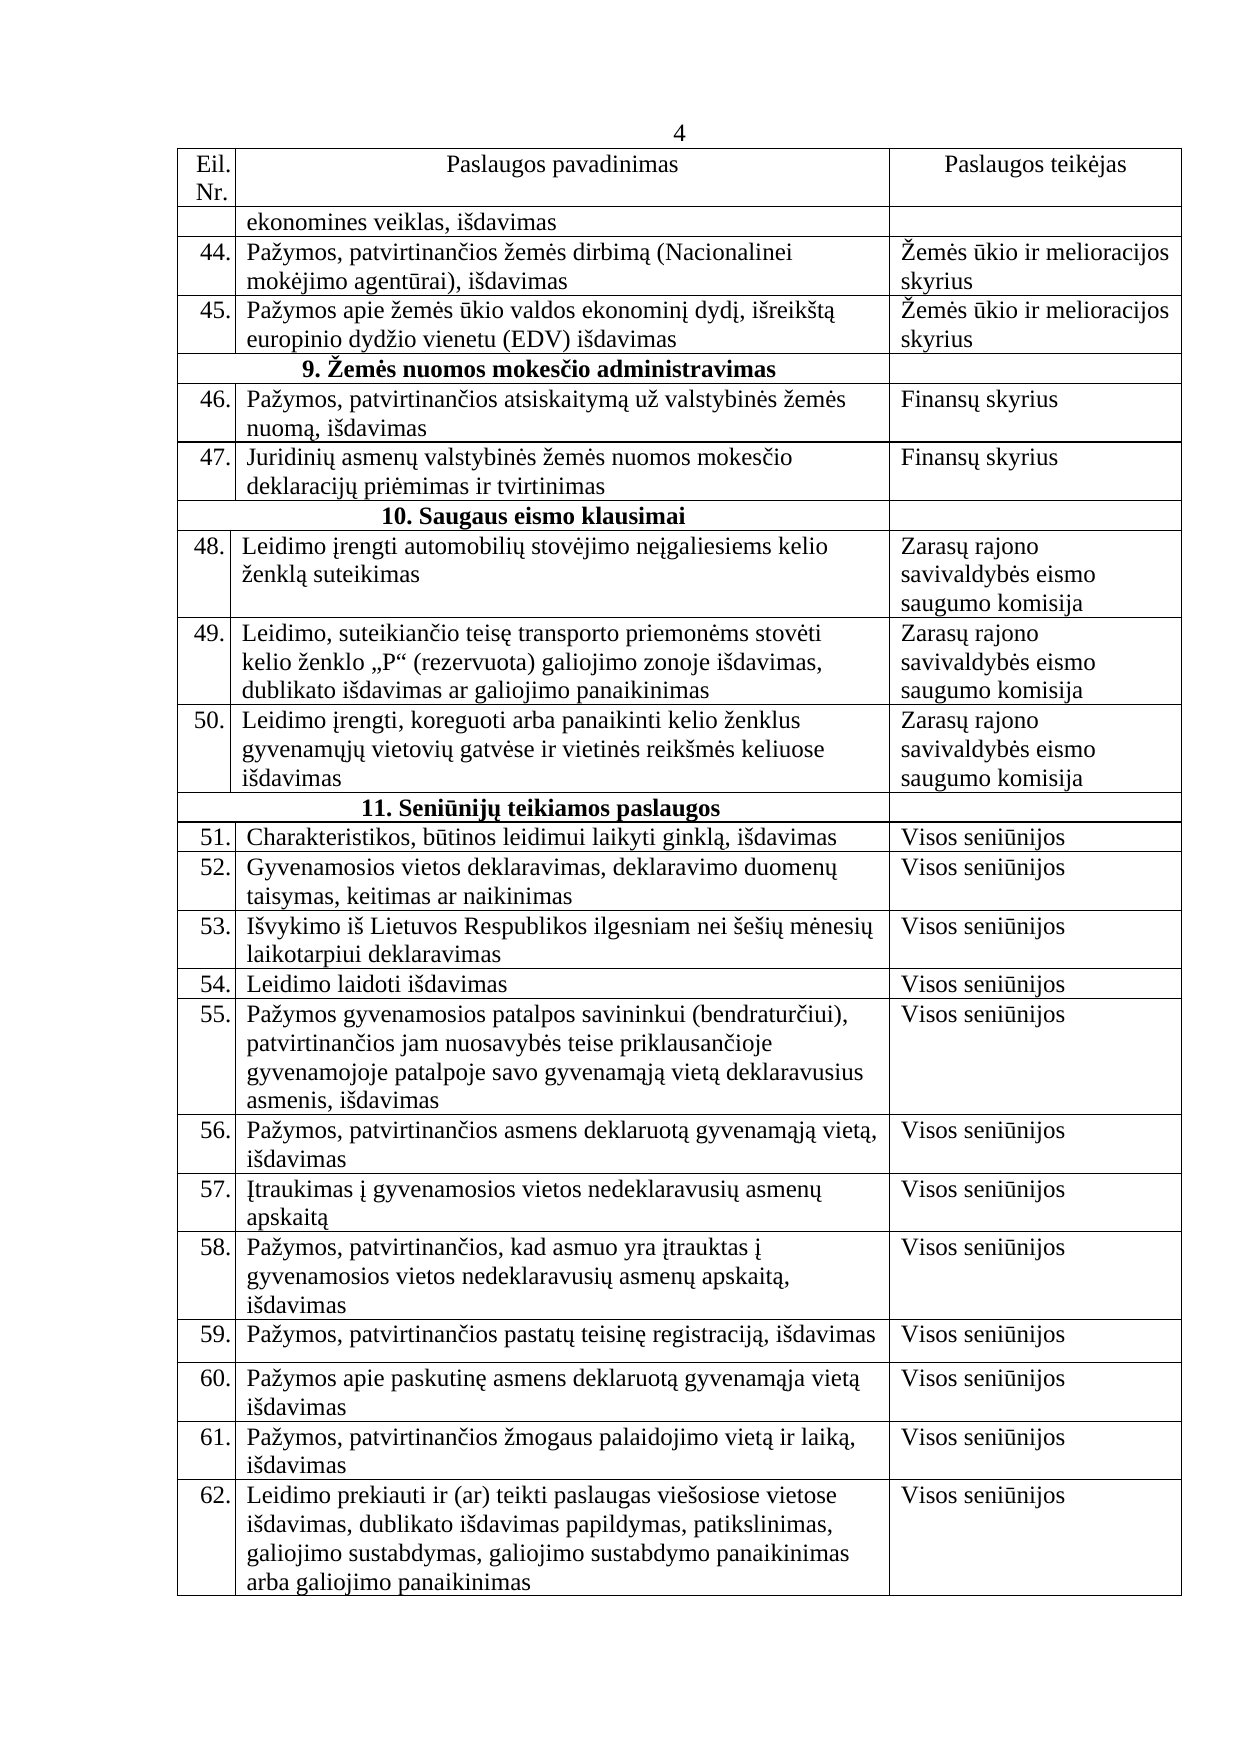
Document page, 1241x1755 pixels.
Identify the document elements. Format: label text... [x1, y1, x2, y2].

table_cell 53. [178, 911, 235, 968]
table_cell 59. [178, 1320, 235, 1362]
table_cell 11. Seniūnijų teikiamos paslaugos [178, 793, 889, 821]
table_cell Visos seniūnijos [890, 969, 1181, 998]
table_cell 60. [178, 1363, 235, 1421]
table_cell Visos seniūnijos [890, 1232, 1181, 1318]
table_cell Zarasų rajono savivaldybės eismo saugumo komisija [890, 705, 1181, 792]
table_cell 58. [178, 1232, 235, 1318]
table_cell Žemės ūkio ir melioracijos skyrius [890, 237, 1181, 294]
table_cell Visos seniūnijos [890, 1115, 1181, 1173]
table_cell [890, 207, 1181, 236]
table_cell 62. [178, 1480, 235, 1595]
table_cell Gyvenamosios vietos deklaravimas, deklaravimo duomenų taisymas, keitimas ar naikinimas [236, 852, 889, 910]
table_cell [178, 207, 235, 236]
table_cell Pažymos, patvirtinančios pastatų teisinę registraciją, išdavimas [236, 1320, 889, 1362]
table_cell Pažymos, patvirtinančios žemės dirbimą (Nacionalinei mokėjimo agentūrai), išdavimas [236, 237, 889, 294]
table_cell 47. [178, 443, 235, 500]
table_cell 9. Žemės nuomos mokesčio administravimas [178, 354, 889, 383]
table_cell [890, 793, 1181, 821]
table_cell Leidimo prekiauti ir (ar) teikti paslaugas viešosiose vietose išdavimas, dublikato išdavimas papildymas, patikslinimas, galiojimo sustabdymas, galiojimo sustabdymo panaikinimas arba galiojimo panaikinimas [236, 1480, 889, 1595]
table_cell 45. [178, 296, 235, 353]
table_cell Visos seniūnijos [890, 1320, 1181, 1362]
table_cell Pažymos gyvenamosios patalpos savininkui (bendraturčiui), patvirtinančios jam nuosavybės teise priklausančioje gyvenamojoje patalpoje savo gyvenamąją vietą deklaravusius asmenis, išdavimas [236, 999, 889, 1114]
table_cell 48. [178, 531, 230, 617]
table_cell 49. [178, 618, 230, 704]
table_cell Žemės ūkio ir melioracijos skyrius [890, 296, 1181, 353]
table_cell 52. [178, 852, 235, 910]
table_cell 51. [178, 823, 235, 851]
table_cell 57. [178, 1174, 235, 1231]
table_cell Pažymos apie žemės ūkio valdos ekonominį dydį, išreikštą europinio dydžio vienetu (EDV) išdavimas [236, 296, 889, 353]
table_cell 56. [178, 1115, 235, 1173]
table_cell [890, 354, 1181, 383]
table_cell Visos seniūnijos [890, 1363, 1181, 1421]
table_cell Leidimo, suteikiančio teisę transporto priemonėms stovėti kelio ženklo „P“ (rezervuota) galiojimo zonoje išdavimas, dublikato išdavimas ar galiojimo panaikinimas [231, 618, 889, 704]
table_cell 10. Saugaus eismo klausimai [178, 501, 889, 530]
table_cell Visos seniūnijos [890, 1480, 1181, 1595]
table_cell Pažymos, patvirtinančios, kad asmuo yra įtrauktas į gyvenamosios vietos nedeklaravusių asmenų apskaitą, išdavimas [236, 1232, 889, 1318]
table_cell Visos seniūnijos [890, 911, 1181, 968]
table_cell Leidimo įrengti automobilių stovėjimo neįgaliesiems kelio ženklą suteikimas [231, 531, 889, 617]
table_cell Visos seniūnijos [890, 1174, 1181, 1231]
table_cell ekonomines veiklas, išdavimas [236, 207, 889, 236]
table_cell Juridinių asmenų valstybinės žemės nuomos mokesčio deklaracijų priėmimas ir tvirtinimas [236, 443, 889, 500]
table_cell Pažymos, patvirtinančios atsiskaitymą už valstybinės žemės nuomą, išdavimas [236, 384, 889, 441]
table_cell Finansų skyrius [890, 443, 1181, 500]
table_cell Zarasų rajono savivaldybės eismo saugumo komisija [890, 531, 1181, 617]
table_cell 61. [178, 1422, 235, 1479]
table_cell Charakteristikos, būtinos leidimui laikyti ginklą, išdavimas [236, 823, 889, 851]
table_cell Išvykimo iš Lietuvos Respublikos ilgesniam nei šešių mėnesių laikotarpiui deklaravimas [236, 911, 889, 968]
table_cell 44. [178, 237, 235, 294]
table_cell Visos seniūnijos [890, 823, 1181, 851]
table_header Eil. Nr. [178, 149, 235, 206]
table_header Paslaugos pavadinimas [236, 149, 889, 206]
table_cell [890, 501, 1181, 530]
table_cell Zarasų rajono savivaldybės eismo saugumo komisija [890, 618, 1181, 704]
table_cell Leidimo įrengti, koreguoti arba panaikinti kelio ženklus gyvenamųjų vietovių gatvėse ir vietinės reikšmės keliuose išdavimas [231, 705, 889, 792]
table_cell 50. [178, 705, 230, 792]
table_cell Visos seniūnijos [890, 999, 1181, 1114]
table_cell Pažymos, patvirtinančios žmogaus palaidojimo vietą ir laiką, išdavimas [236, 1422, 889, 1479]
table_cell 46. [178, 384, 235, 441]
table_cell Visos seniūnijos [890, 1422, 1181, 1479]
table_cell Finansų skyrius [890, 384, 1181, 441]
table_cell 55. [178, 999, 235, 1114]
table_header Paslaugos teikėjas [890, 149, 1181, 206]
table_cell Įtraukimas į gyvenamosios vietos nedeklaravusių asmenų apskaitą [236, 1174, 889, 1231]
table_cell 54. [178, 969, 235, 998]
table_cell Visos seniūnijos [890, 852, 1181, 910]
table_cell Pažymos apie paskutinę asmens deklaruotą gyvenamąja vietą išdavimas [236, 1363, 889, 1421]
table_cell Pažymos, patvirtinančios asmens deklaruotą gyvenamąją vietą, išdavimas [236, 1115, 889, 1173]
table_cell Leidimo laidoti išdavimas [236, 969, 889, 998]
